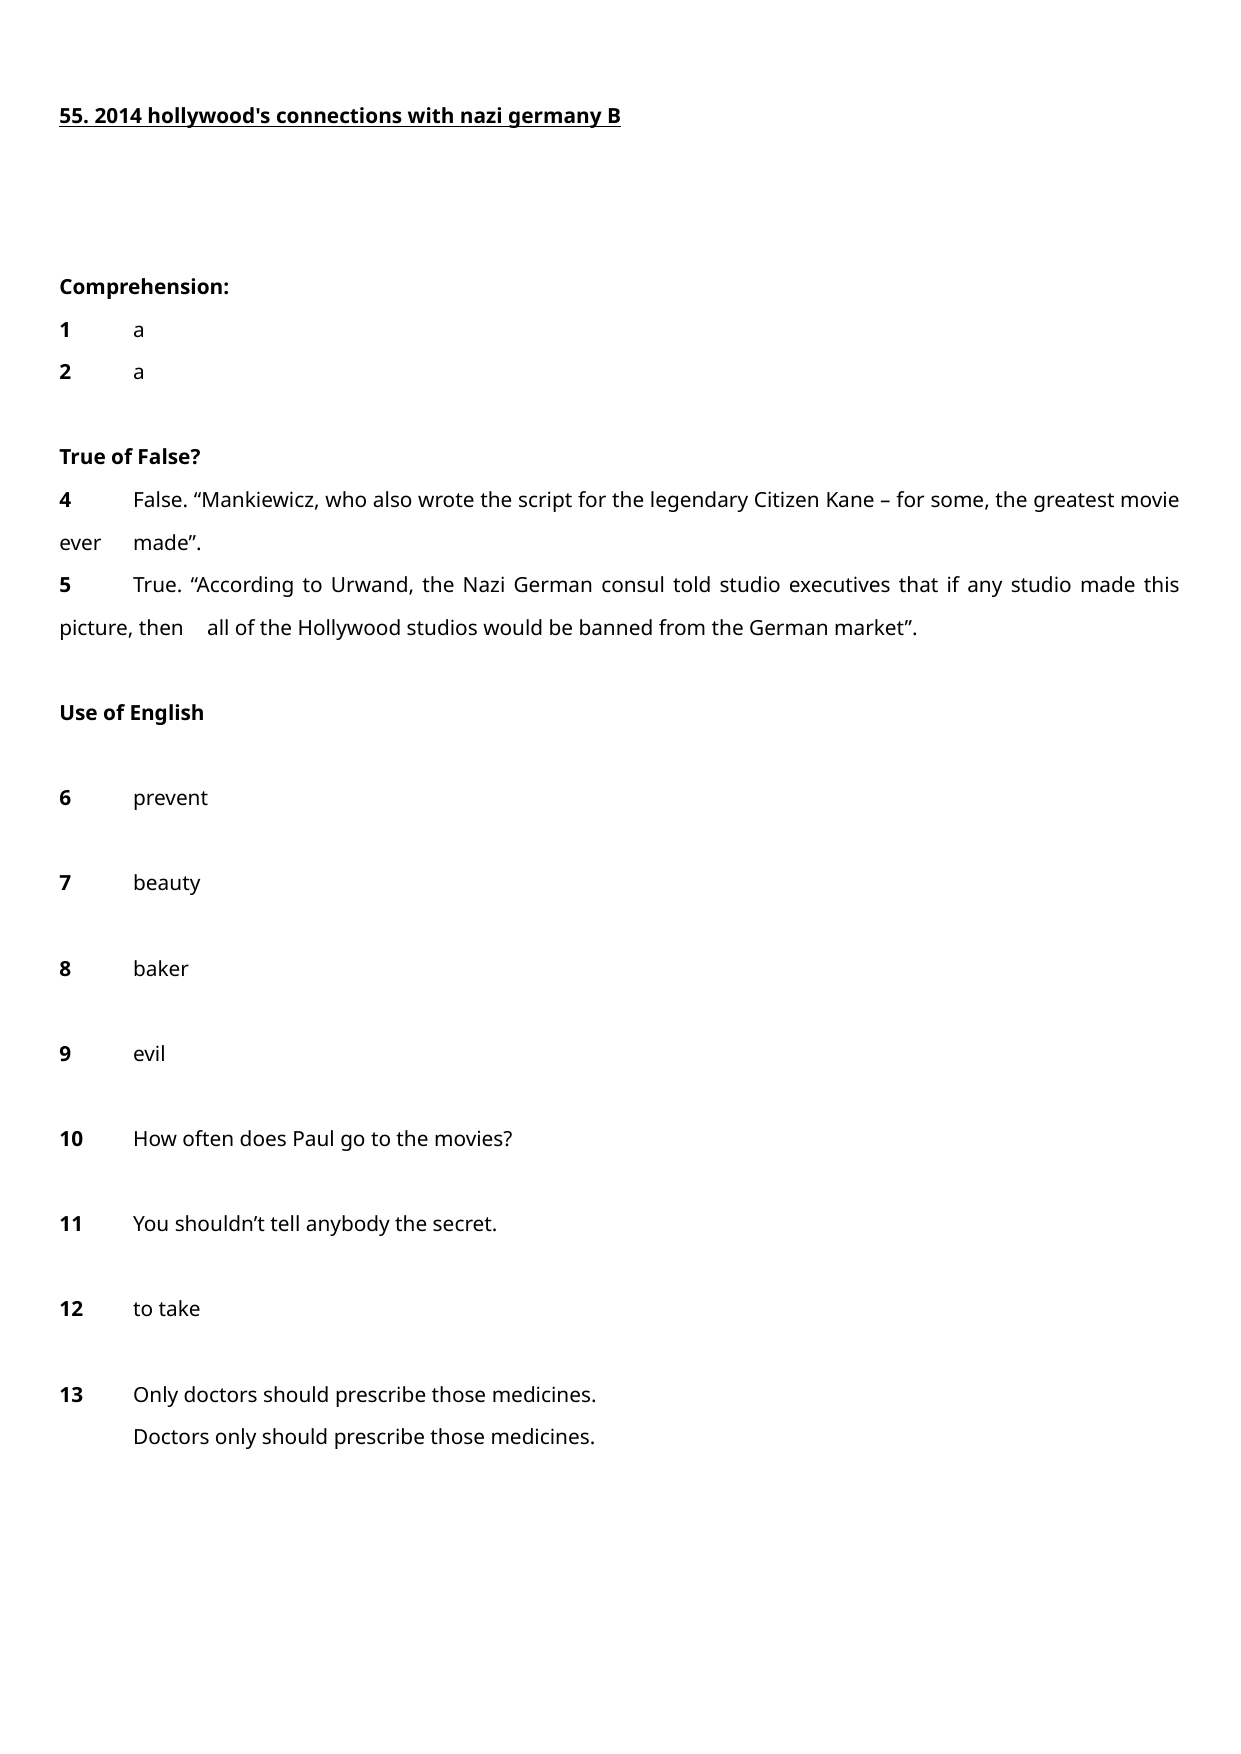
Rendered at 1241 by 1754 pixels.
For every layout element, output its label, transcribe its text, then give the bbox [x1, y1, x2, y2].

text 13 Only doctors should prescribe those medicines. [59, 1380, 1181, 1408]
text 12 to take [59, 1294, 1181, 1323]
text 55. 2014 hollywood's connections with nazi germany B [59, 102, 1181, 130]
text 10 How often does Paul go to the movies? [59, 1124, 1181, 1153]
text 1 a [59, 315, 1181, 343]
text Doctors only should prescribe those medicines. [59, 1422, 1181, 1451]
text 5 True. “According to Urwand, the Nazi German consul told studio executives that if any studio made this picture, then all of the Hollywood studios would be banned from the German market”. [59, 570, 1181, 641]
text True of False? [59, 442, 1181, 471]
text Comprehension: [59, 272, 1181, 301]
text 4 False. “Mankiewicz, who also wrote the script for the legendary Citizen Kane – for some, the greatest movie ever made”. [59, 485, 1181, 556]
text 8 baker [59, 954, 1181, 982]
text 7 beauty [59, 868, 1181, 897]
text 2 a [59, 357, 1181, 386]
text 11 You shouldn’t tell anybody the secret. [59, 1209, 1181, 1238]
text Use of English [59, 698, 1181, 727]
text 6 prevent [59, 783, 1181, 812]
text 9 evil [59, 1039, 1181, 1067]
